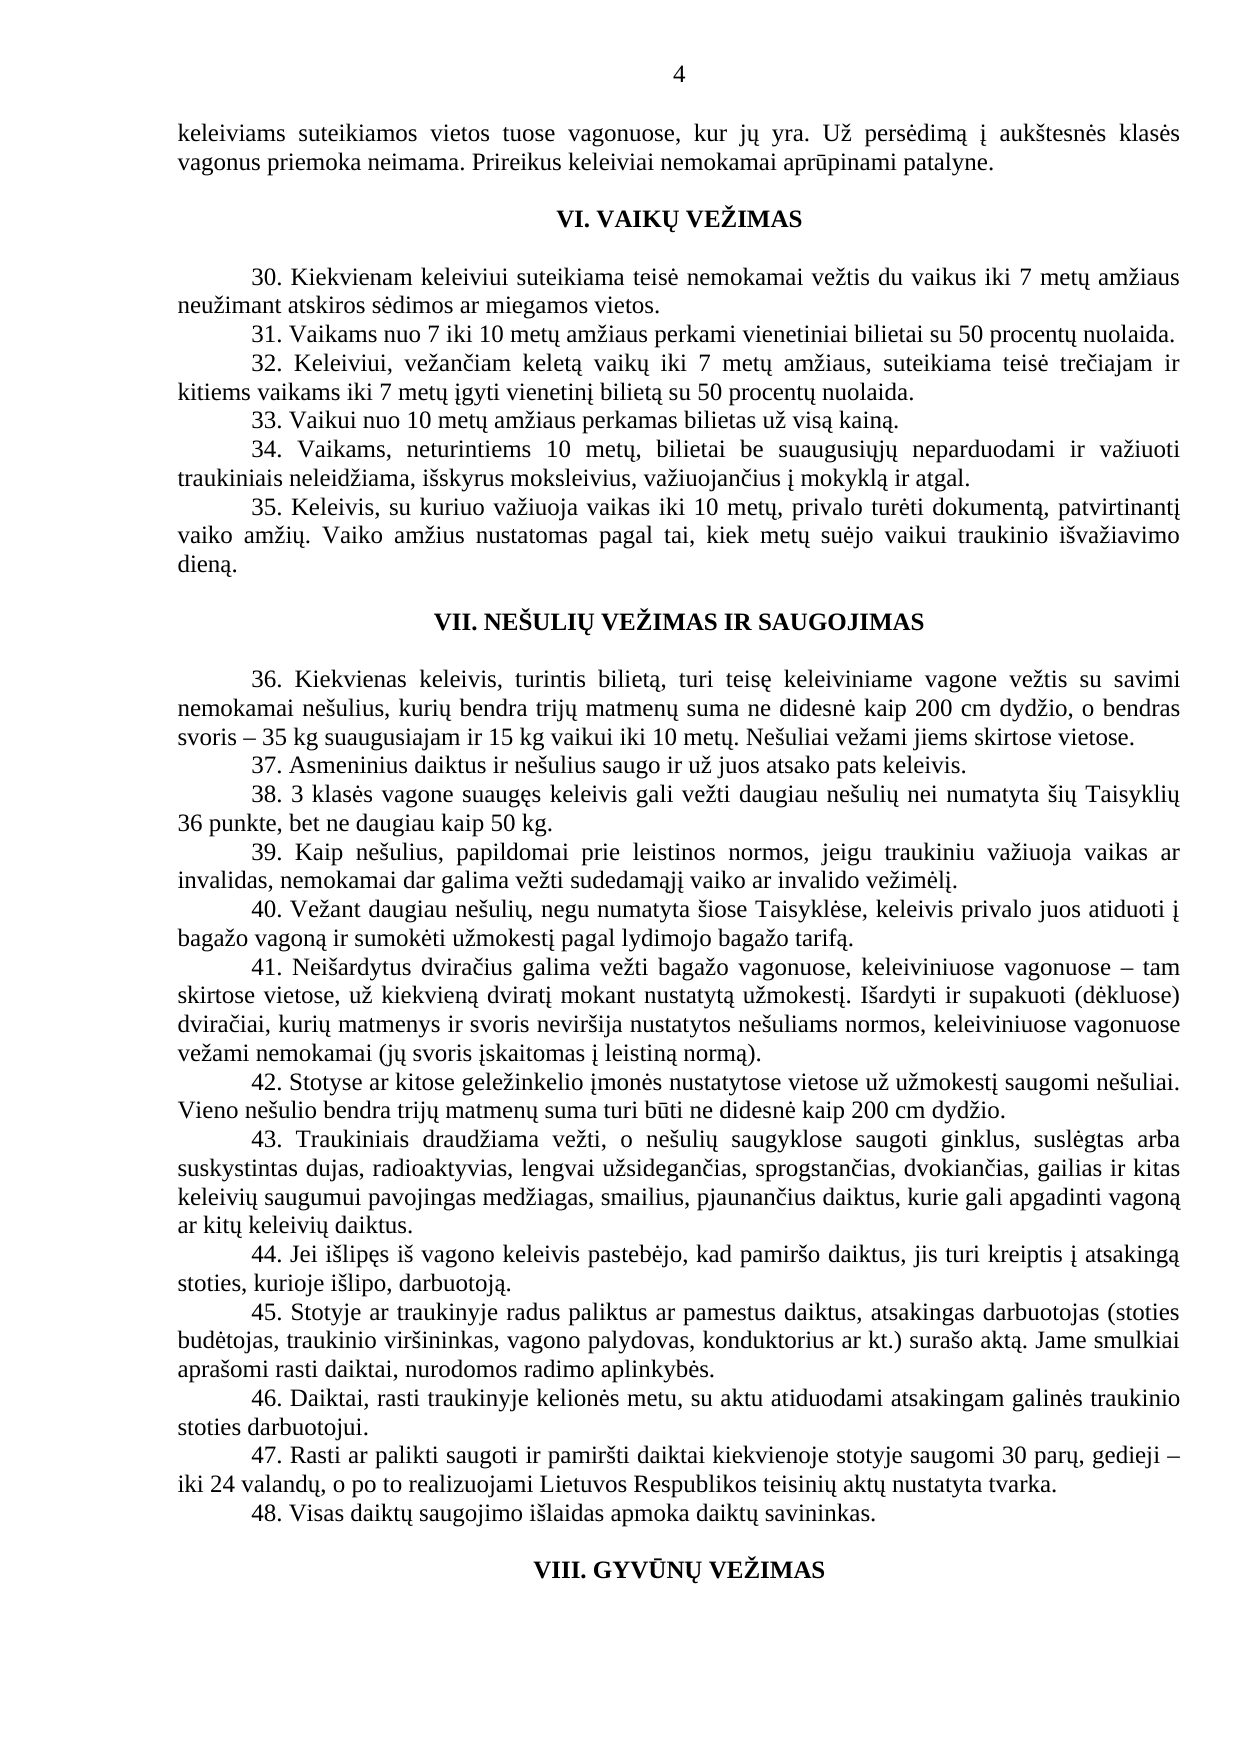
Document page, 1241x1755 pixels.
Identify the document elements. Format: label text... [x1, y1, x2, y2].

text 40. Vežant daugiau nešulių, negu numatyta šiose Taisyklėse, keleivis privalo juos atiduoti į bagažo vagoną ir sumokėti užmokestį pagal lydimojo bagažo tarifą. [177, 894, 1181, 952]
text 47. Rasti ar palikti saugoti ir pamiršti daiktai kiekvienoje stotyje saugomi 30 parų, gedieji – iki 24 valandų, o po to realizuojami Lietuvos Respublikos teisinių aktų nustatyta tvarka. [177, 1441, 1181, 1498]
text 34. Vaikams, neturintiems 10 metų, bilietai be suaugusiųjų neparduodami ir važiuoti traukiniais neleidžiama, išskyrus moksleivius, važiuojančius į mokyklą ir atgal. [177, 434, 1181, 492]
text 35. Keleivis, su kuriuo važiuoja vaikas iki 10 metų, privalo turėti dokumentą, patvirtinantį vaiko amžių. Vaiko amžius nustatomas pagal tai, kiek metų suėjo vaikui traukinio išvažiavimo dieną. [177, 492, 1181, 578]
text 44. Jei išlipęs iš vagono keleivis pastebėjo, kad pamiršo daiktus, jis turi kreiptis į atsakingą stoties, kurioje išlipo, darbuotoją. [177, 1239, 1181, 1297]
text 41. Neišardytus dviračius galima vežti bagažo vagonuose, keleiviniuose vagonuose – tam skirtose vietose, už kiekvieną dviratį mokant nustatytą užmokestį. Išardyti ir supakuoti (dėkluose) dviračiai, kurių matmenys ir svoris neviršija nustatytos nešuliams normos, keleiviniuose vagonuose vežami nemokamai (jų svoris įskaitomas į leistiną normą). [177, 952, 1181, 1067]
text 42. Stotyse ar kitose geležinkelio įmonės nustatytose vietose už užmokestį saugomi nešuliai. Vieno nešulio bendra trijų matmenų suma turi būti ne didesnė kaip 200 cm dydžio. [177, 1067, 1181, 1124]
text VIII. GYVŪNŲ VEŽIMAS [177, 1556, 1181, 1584]
text 32. Keleiviui, vežančiam keletą vaikų iki 7 metų amžiaus, suteikiama teisė trečiajam ir kitiems vaikams iki 7 metų įgyti vienetinį bilietą su 50 procentų nuolaida. [177, 348, 1181, 406]
text 46. Daiktai, rasti traukinyje kelionės metu, su aktu atiduodami atsakingam galinės traukinio stoties darbuotojui. [177, 1383, 1181, 1441]
text 30. Kiekvienam keleiviui suteikiama teisė nemokamai vežtis du vaikus iki 7 metų amžiaus neužimant atskiros sėdimos ar miegamos vietos. [177, 262, 1181, 319]
text 33. Vaikui nuo 10 metų amžiaus perkamas bilietas už visą kainą. [177, 406, 1181, 434]
text VI. VAIKŲ VEŽIMAS [177, 204, 1181, 233]
text 38. 3 klasės vagone suaugęs keleivis gali vežti daugiau nešulių nei numatyta šių Taisyklių 36 punkte, bet ne daugiau kaip 50 kg. [177, 779, 1181, 837]
text 31. Vaikams nuo 7 iki 10 metų amžiaus perkami vienetiniai bilietai su 50 procentų nuolaida. [177, 319, 1181, 348]
text keleiviams suteikiamos vietos tuose vagonuose, kur jų yra. Už persėdimą į aukštesnės klasės vagonus priemoka neimama. Prireikus keleiviai nemokamai aprūpinami patalyne. [177, 118, 1181, 176]
text 48. Visas daiktų saugojimo išlaidas apmoka daiktų savininkas. [177, 1498, 1181, 1527]
text VII. NEŠULIŲ VEŽIMAS IR SAUGOJIMAS [177, 607, 1181, 636]
text 45. Stotyje ar traukinyje radus paliktus ar pamestus daiktus, atsakingas darbuotojas (stoties budėtojas, traukinio viršininkas, vagono palydovas, konduktorius ar kt.) surašo aktą. Jame smulkiai aprašomi rasti daiktai, nurodomos radimo aplinkybės. [177, 1297, 1181, 1383]
text 36. Kiekvienas keleivis, turintis bilietą, turi teisę keleiviniame vagone vežtis su savimi nemokamai nešulius, kurių bendra trijų matmenų suma ne didesnė kaip 200 cm dydžio, o bendras svoris – 35 kg suaugusiajam ir 15 kg vaikui iki 10 metų. Nešuliai vežami jiems skirtose vietose. [177, 664, 1181, 751]
text 37. Asmeninius daiktus ir nešulius saugo ir už juos atsako pats keleivis. [177, 751, 1181, 779]
text 43. Traukiniais draudžiama vežti, o nešulių saugyklose saugoti ginklus, suslėgtas arba suskystintas dujas, radioaktyvias, lengvai užsidegančias, sprogstančias, dvokiančias, gailias ir kitas keleivių saugumui pavojingas medžiagas, smailius, pjaunančius daiktus, kurie gali apgadinti vagoną ar kitų keleivių daiktus. [177, 1124, 1181, 1239]
text 39. Kaip nešulius, papildomai prie leistinos normos, jeigu traukiniu važiuoja vaikas ar invalidas, nemokamai dar galima vežti sudedamąjį vaiko ar invalido vežimėlį. [177, 837, 1181, 894]
